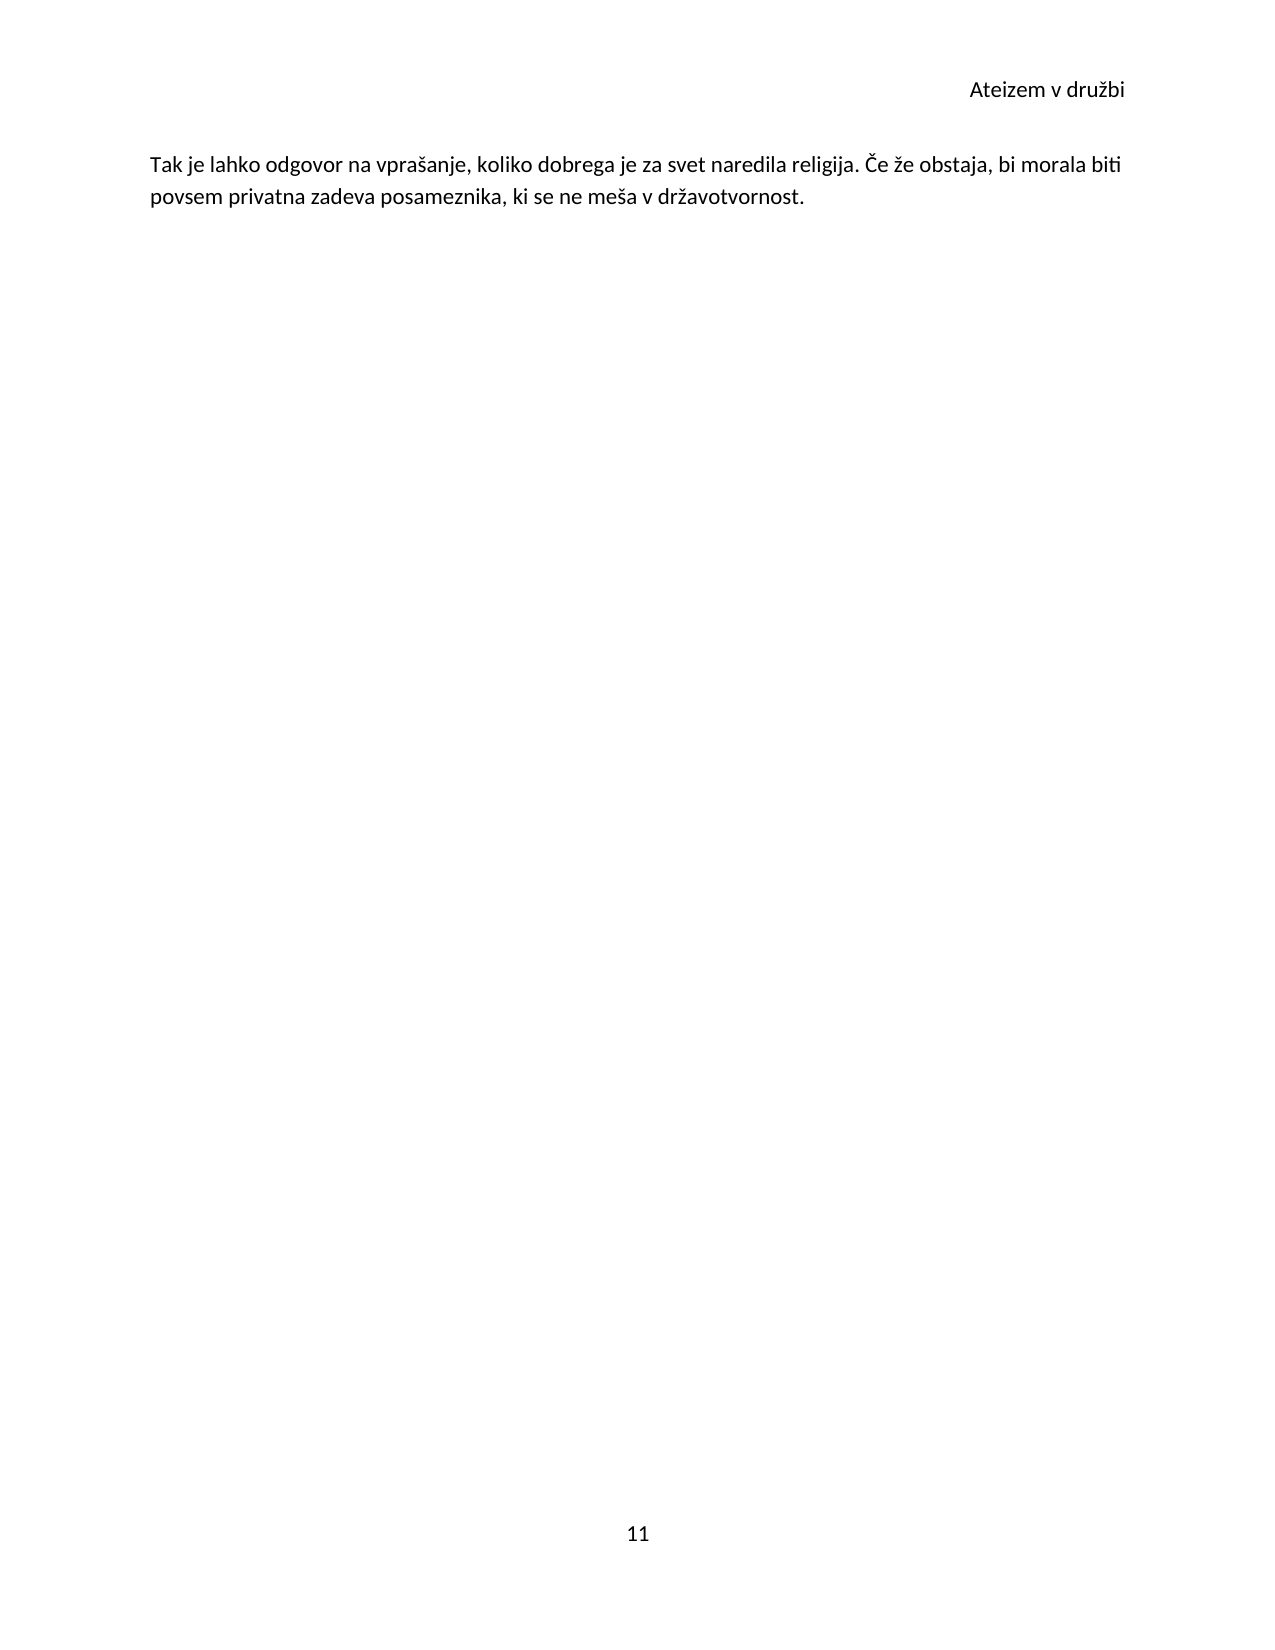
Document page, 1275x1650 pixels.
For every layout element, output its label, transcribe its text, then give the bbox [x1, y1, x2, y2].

text Tak je lahko odgovor na vprašanje, koliko dobrega je za svet naredila religija. Če že obstaja, bi morala biti povsem privatna zadeva posameznika, ki se ne meša v državotvornost. [150, 150, 1125, 210]
